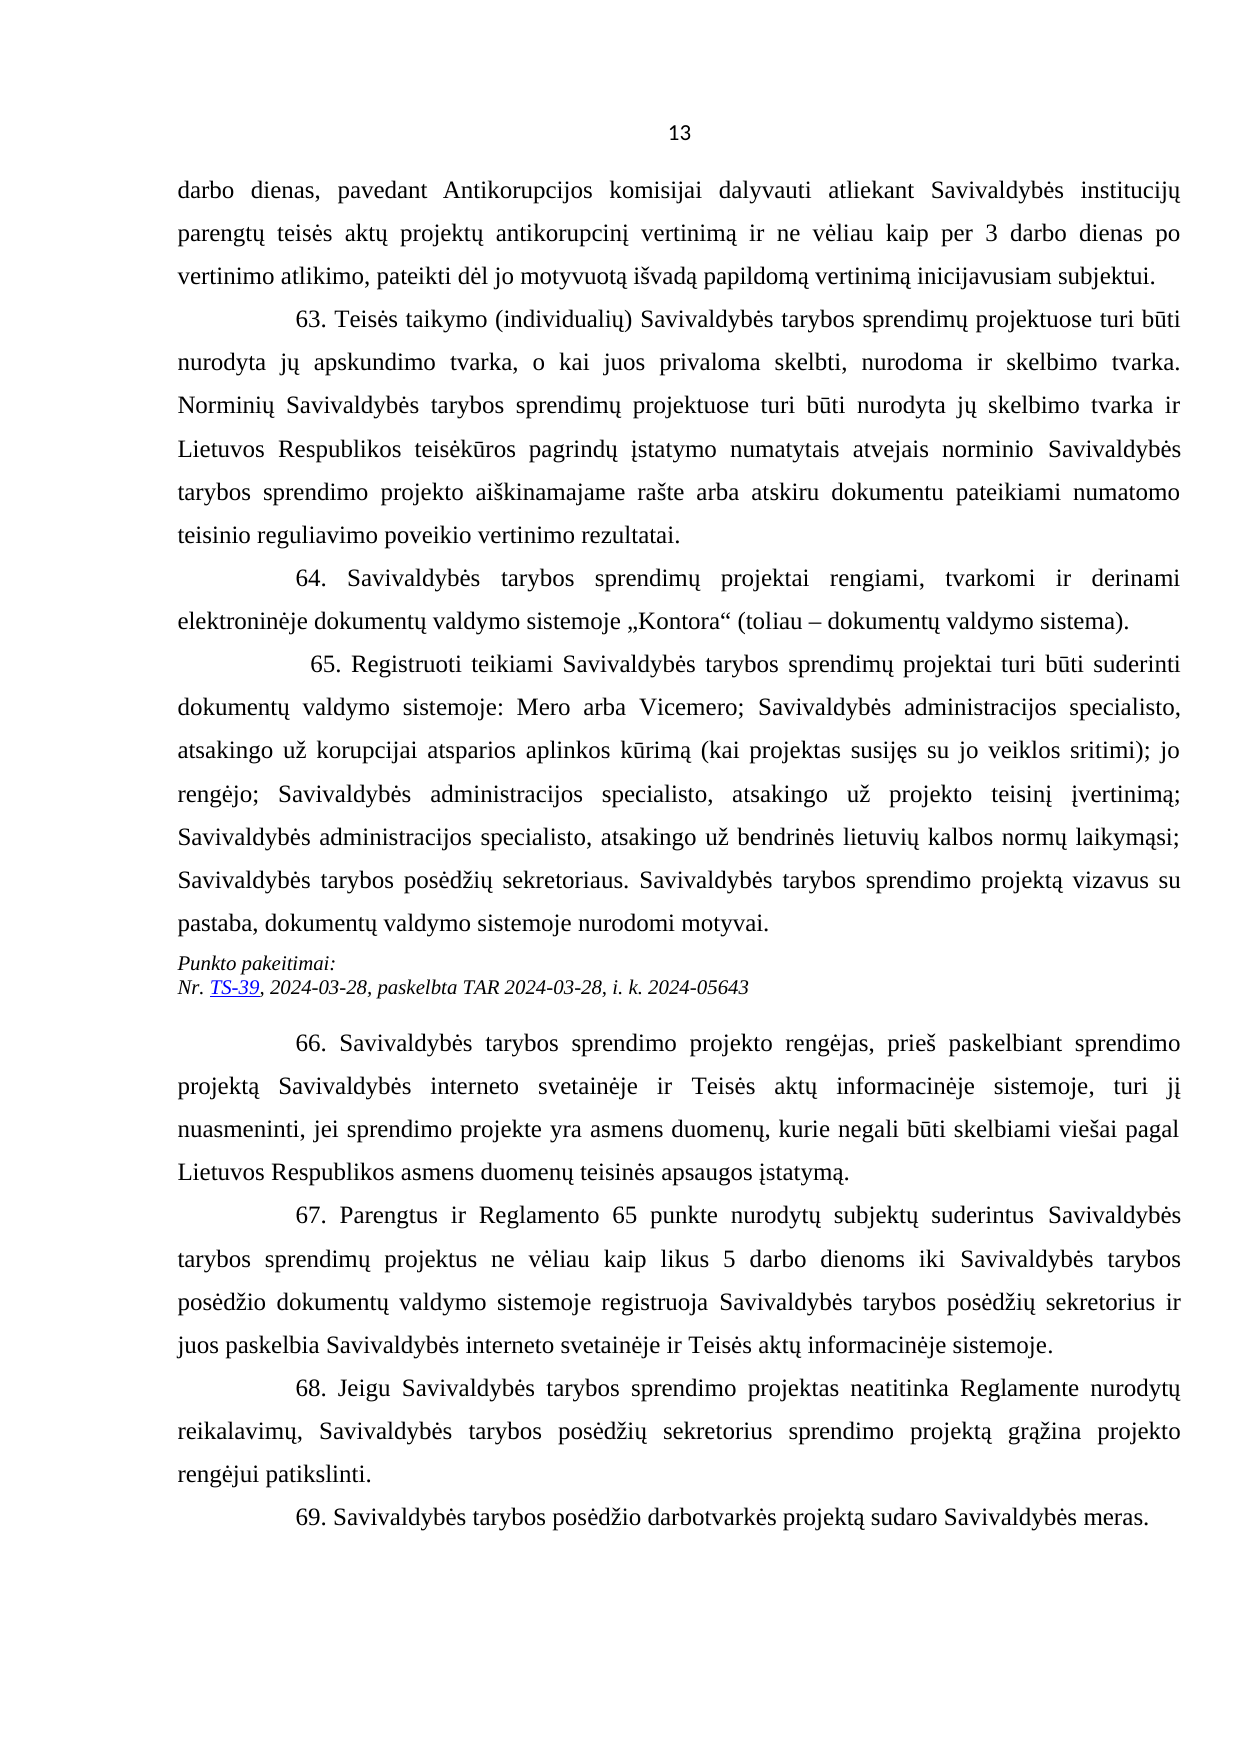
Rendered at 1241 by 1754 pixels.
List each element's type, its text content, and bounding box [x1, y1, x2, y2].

text 65. Registruoti teikiami Savivaldybės tarybos sprendimų projektai turi būti suderinti dokumentų valdymo sistemoje: Mero arba Vicemero; Savivaldybės administracijos specialisto, atsakingo už korupcijai atsparios aplinkos kūrimą (kai projektas susijęs su jo veiklos sritimi); jo rengėjo; Savivaldybės administracijos specialisto, atsakingo už projekto teisinį įvertinimą; Savivaldybės administracijos specialisto, atsakingo už bendrinės lietuvių kalbos normų laikymąsi; Savivaldybės tarybos posėdžių sekretoriaus. Savivaldybės tarybos sprendimo projektą vizavus su pastaba, dokumentų valdymo sistemoje nurodomi motyvai. [177, 649, 1181, 937]
text 68. Jeigu Savivaldybės tarybos sprendimo projektas neatitinka Reglamente nurodytų reikalavimų, Savivaldybės tarybos posėdžių sekretorius sprendimo projektą grąžina projekto rengėjui patikslinti. [177, 1373, 1181, 1488]
text 67. Parengtus ir Reglamento 65 punkte nurodytų subjektų suderintus Savivaldybės tarybos sprendimų projektus ne vėliau kaip likus 5 darbo dienoms iki Savivaldybės tarybos posėdžio dokumentų valdymo sistemoje registruoja Savivaldybės tarybos posėdžių sekretorius ir juos paskelbia Savivaldybės interneto svetainėje ir Teisės aktų informacinėje sistemoje. [177, 1201, 1181, 1359]
text Punkto pakeitimai: [177, 951, 1181, 975]
text 69. Savivaldybės tarybos posėdžio darbotvarkės projektą sudaro Savivaldybės meras. [177, 1502, 1181, 1531]
text Nr. TS-39, 2024-03-28, paskelbta TAR 2024-03-28, i. k. 2024-05643 [177, 975, 1181, 999]
text darbo dienas, pavedant Antikorupcijos komisijai dalyvauti atliekant Savivaldybės institucijų parengtų teisės aktų projektų antikorupcinį vertinimą ir ne vėliau kaip per 3 darbo dienas po vertinimo atlikimo, pateikti dėl jo motyvuotą išvadą papildomą vertinimą inicijavusiam subjektui. [177, 175, 1181, 290]
text 66. Savivaldybės tarybos sprendimo projekto rengėjas, prieš paskelbiant sprendimo projektą Savivaldybės interneto svetainėje ir Teisės aktų informacinėje sistemoje, turi jį nuasmeninti, jei sprendimo projekte yra asmens duomenų, kurie negali būti skelbiami viešai pagal Lietuvos Respublikos asmens duomenų teisinės apsaugos įstatymą. [177, 1028, 1181, 1186]
text 64. Savivaldybės tarybos sprendimų projektai rengiami, tvarkomi ir derinami elektroninėje dokumentų valdymo sistemoje „Kontora“ (toliau – dokumentų valdymo sistema). [177, 563, 1181, 635]
text 63. Teisės taikymo (individualių) Savivaldybės tarybos sprendimų projektuose turi būti nurodyta jų apskundimo tvarka, o kai juos privaloma skelbti, nurodoma ir skelbimo tvarka. Norminių Savivaldybės tarybos sprendimų projektuose turi būti nurodyta jų skelbimo tvarka ir Lietuvos Respublikos teisėkūros pagrindų įstatymo numatytais atvejais norminio Savivaldybės tarybos sprendimo projekto aiškinamajame rašte arba atskiru dokumentu pateikiami numatomo teisinio reguliavimo poveikio vertinimo rezultatai. [177, 304, 1181, 549]
